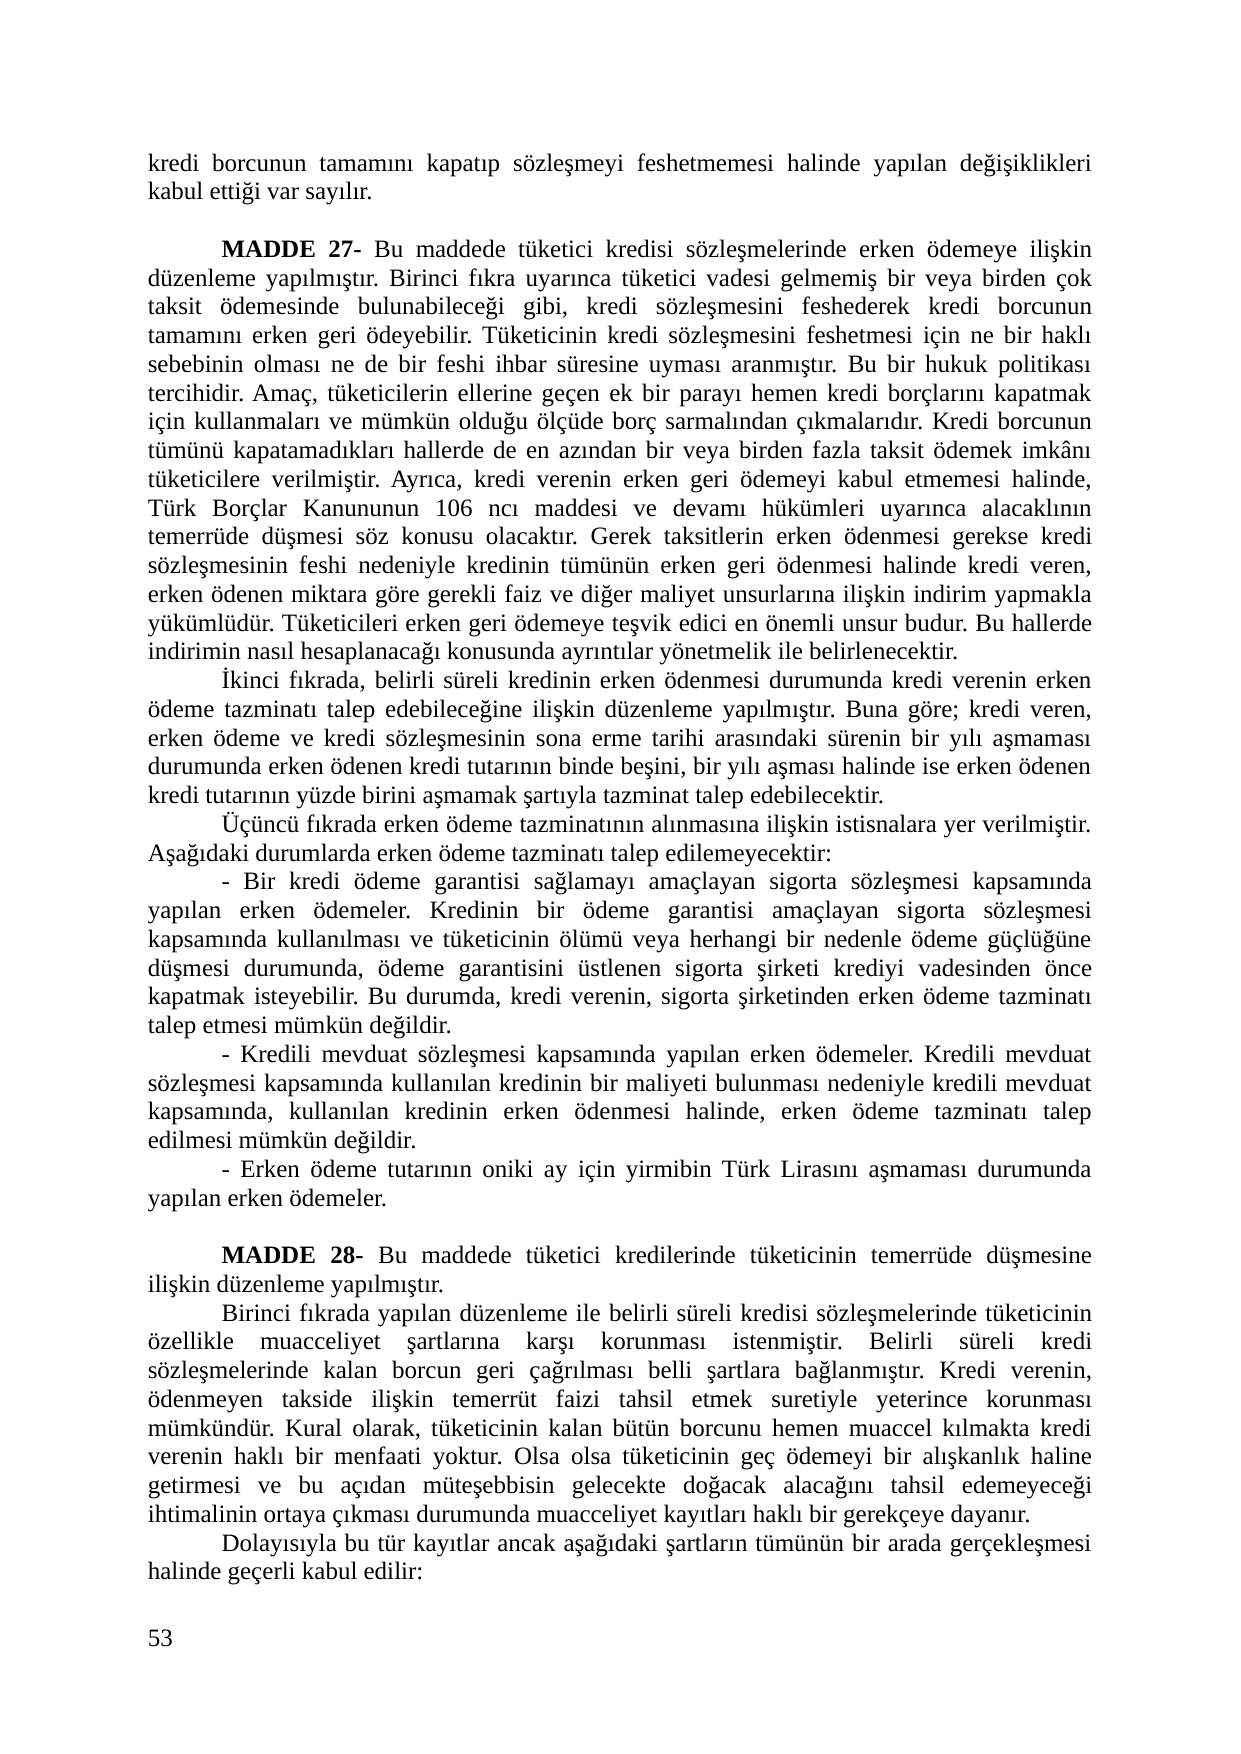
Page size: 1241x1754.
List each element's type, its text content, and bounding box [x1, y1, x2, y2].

text kredi borcunun tamamını kapatıp sözleşmeyi feshetmemesi halinde yapılan değişiklikleri kabul ettiği var sayılır. [148, 148, 1093, 205]
text Birinci fıkrada yapılan düzenleme ile belirli süreli kredisi sözleşmelerinde tüketicinin özellikle muacceliyet şartlarına karşı korunması istenmiştir. Belirli süreli kredi sözleşmelerinde kalan borcun geri çağrılması belli şartlara bağlanmıştır. Kredi verenin, ödenmeyen takside ilişkin temerrüt faizi tahsil etmek suretiyle yeterince korunması mümkündür. Kural olarak, tüketicinin kalan bütün borcunu hemen muaccel kılmakta kredi verenin haklı bir menfaati yoktur. Olsa olsa tüketicinin geç ödemeyi bir alışkanlık haline getirmesi ve bu açıdan müteşebbisin gelecekte doğacak alacağını tahsil edemeyeceği ihtimalinin ortaya çıkması durumunda muacceliyet kayıtları haklı bir gerekçeye dayanır. [148, 1298, 1093, 1528]
text - Erken ödeme tutarının oniki ay için yirmibin Türk Lirasını aşmaması durumunda yapılan erken ödemeler. [148, 1154, 1093, 1211]
text - Bir kredi ödeme garantisi sağlamayı amaçlayan sigorta sözleşmesi kapsamında yapılan erken ödemeler. Kredinin bir ödeme garantisi amaçlayan sigorta sözleşmesi kapsamında kullanılması ve tüketicinin ölümü veya herhangi bir nedenle ödeme güçlüğüne düşmesi durumunda, ödeme garantisini üstlenen sigorta şirketi krediyi vadesinden önce kapatmak isteyebilir. Bu durumda, kredi verenin, sigorta şirketinden erken ödeme tazminatı talep etmesi mümkün değildir. [148, 866, 1093, 1039]
text MADDE 28- Bu maddede tüketici kredilerinde tüketicinin temerrüde düşmesine ilişkin düzenleme yapılmıştır. [148, 1240, 1093, 1298]
text Üçüncü fıkrada erken ödeme tazminatının alınmasına ilişkin istisnalara yer verilmiştir. Aşağıdaki durumlarda erken ödeme tazminatı talep edilemeyecektir: [148, 809, 1093, 866]
text İkinci fıkrada, belirli süreli kredinin erken ödenmesi durumunda kredi verenin erken ödeme tazminatı talep edebileceğine ilişkin düzenleme yapılmıştır. Buna göre; kredi veren, erken ödeme ve kredi sözleşmesinin sona erme tarihi arasındaki sürenin bir yılı aşmaması durumunda erken ödenen kredi tutarının binde beşini, bir yılı aşması halinde ise erken ödenen kredi tutarının yüzde birini aşmamak şartıyla tazminat talep edebilecektir. [148, 665, 1093, 809]
text Dolayısıyla bu tür kayıtlar ancak aşağıdaki şartların tümünün bir arada gerçekleşmesi halinde geçerli kabul edilir: [148, 1528, 1093, 1585]
text - Kredili mevduat sözleşmesi kapsamında yapılan erken ödemeler. Kredili mevduat sözleşmesi kapsamında kullanılan kredinin bir maliyeti bulunması nedeniyle kredili mevduat kapsamında, kullanılan kredinin erken ödenmesi halinde, erken ödeme tazminatı talep edilmesi mümkün değildir. [148, 1039, 1093, 1154]
text MADDE 27- Bu maddede tüketici kredisi sözleşmelerinde erken ödemeye ilişkin düzenleme yapılmıştır. Birinci fıkra uyarınca tüketici vadesi gelmemiş bir veya birden çok taksit ödemesinde bulunabileceği gibi, kredi sözleşmesini feshederek kredi borcunun tamamını erken geri ödeyebilir. Tüketicinin kredi sözleşmesini feshetmesi için ne bir haklı sebebinin olması ne de bir feshi ihbar süresine uyması aranmıştır. Bu bir hukuk politikası tercihidir. Amaç, tüketicilerin ellerine geçen ek bir parayı hemen kredi borçlarını kapatmak için kullanmaları ve mümkün olduğu ölçüde borç sarmalından çıkmalarıdır. Kredi borcunun tümünü kapatamadıkları hallerde de en azından bir veya birden fazla taksit ödemek imkânı tüketicilere verilmiştir. Ayrıca, kredi verenin erken geri ödemeyi kabul etmemesi halinde, Türk Borçlar Kanununun 106 ncı maddesi ve devamı hükümleri uyarınca alacaklının temerrüde düşmesi söz konusu olacaktır. Gerek taksitlerin erken ödenmesi gerekse kredi sözleşmesinin feshi nedeniyle kredinin tümünün erken geri ödenmesi halinde kredi veren, erken ödenen miktara göre gerekli faiz ve diğer maliyet unsurlarına ilişkin indirim yapmakla yükümlüdür. Tüketicileri erken geri ödemeye teşvik edici en önemli unsur budur. Bu hallerde indirimin nasıl hesaplanacağı konusunda ayrıntılar yönetmelik ile belirlenecektir. [148, 234, 1093, 665]
